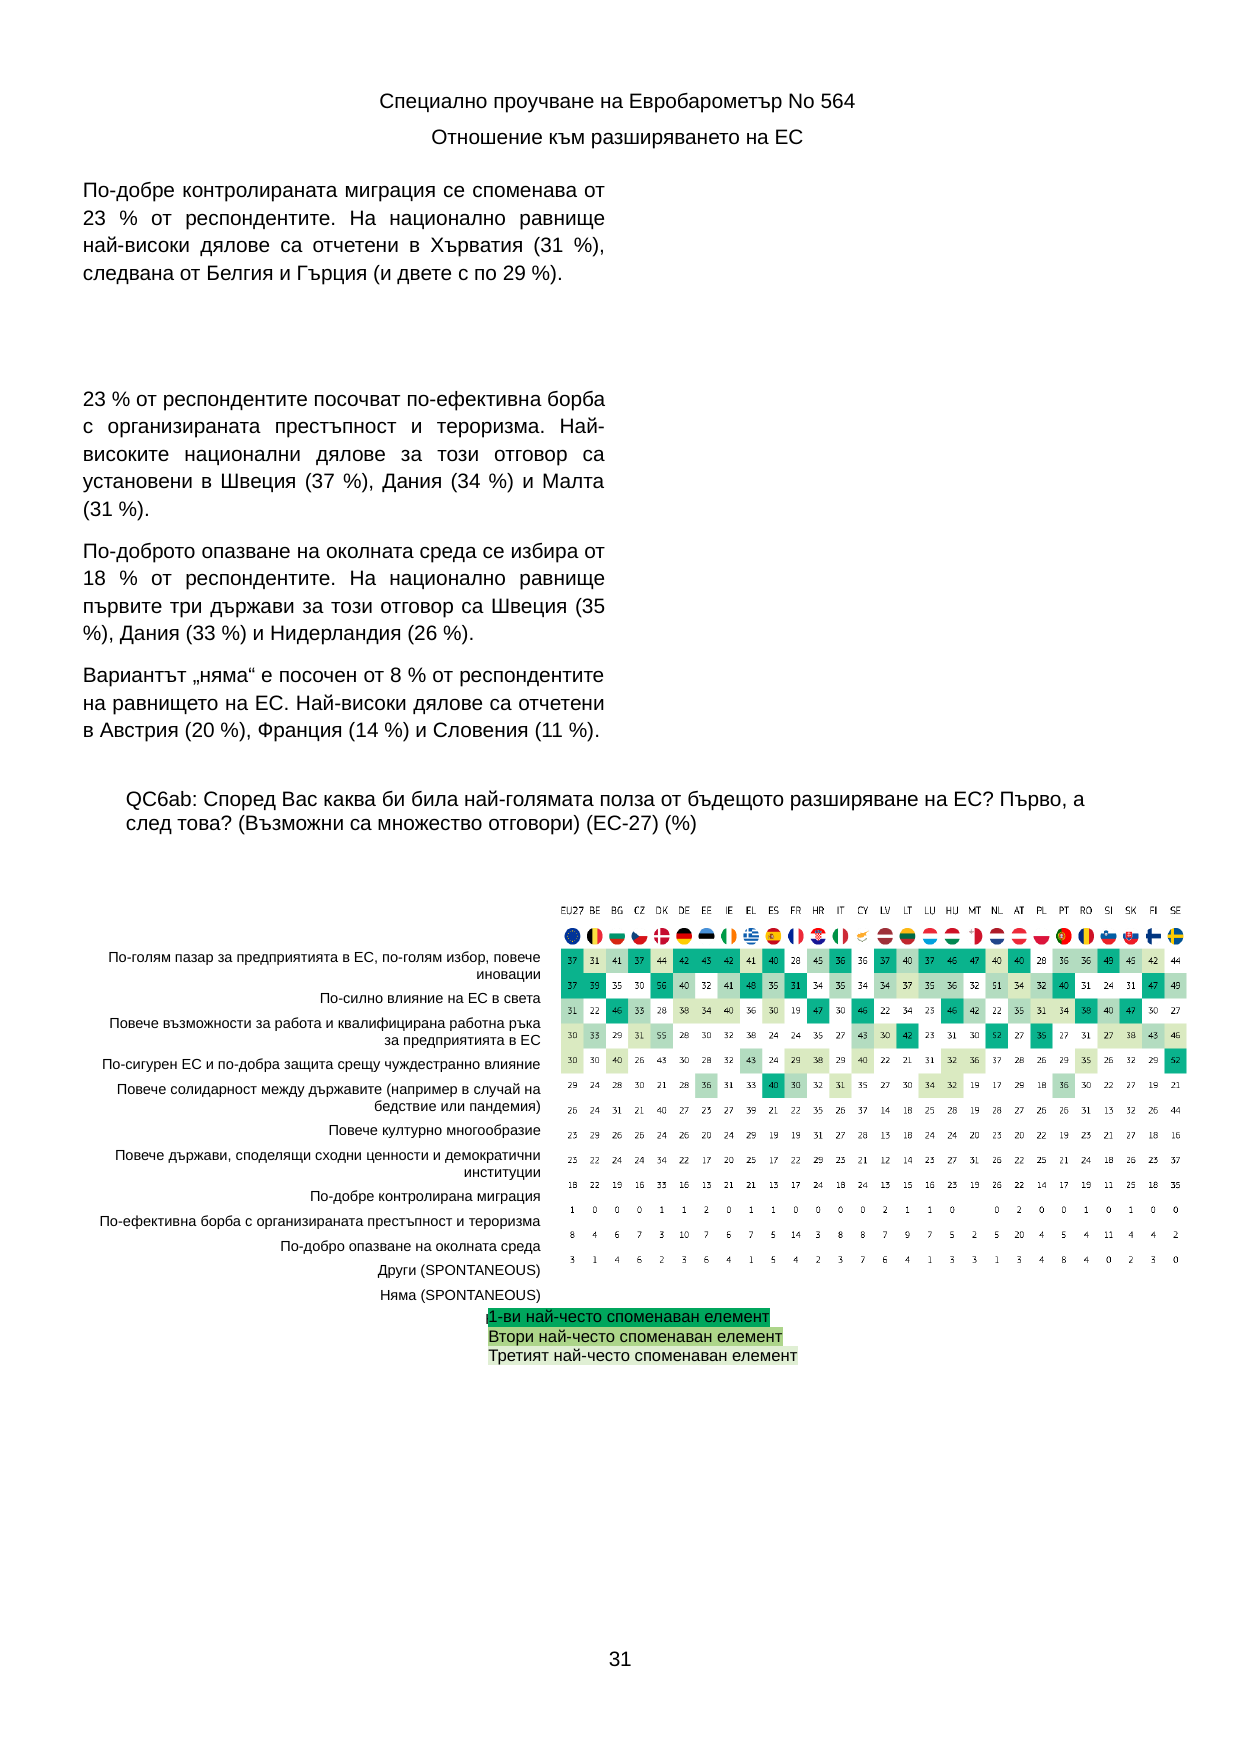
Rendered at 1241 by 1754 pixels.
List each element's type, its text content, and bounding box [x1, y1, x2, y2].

text По-доброто опазване на околната среда се избира от 18 % от респондентите. На национално равнище първите три държави за този отговор са Швеция (35 %), Дания (33 %) и Нидерландия (26 %). [83, 539, 605, 645]
text Вариантът „няма“ е посочен от 8 % от респондентите на равнището на ЕС. Най-високи дялове са отчетени в Австрия (20 %), Франция (14 %) и Словения (11 %). [83, 663, 605, 742]
picture [553, 894, 1197, 1271]
text По-добре контролираната миграция се споменава от 23 % от респондентите. На национално равнище най-високи дялове са отчетени в Хърватия (31 %), следвана от Белгия и Гърция (и двете с по 29 %). [83, 178, 605, 284]
text 23 % от респондентите посочват по-ефективна борба с организираната престъпност и тероризма. Най-високите национални дялове за този отговор са установени в Швеция (37 %), Дания (34 %) и Малта (31 %). [83, 387, 605, 521]
